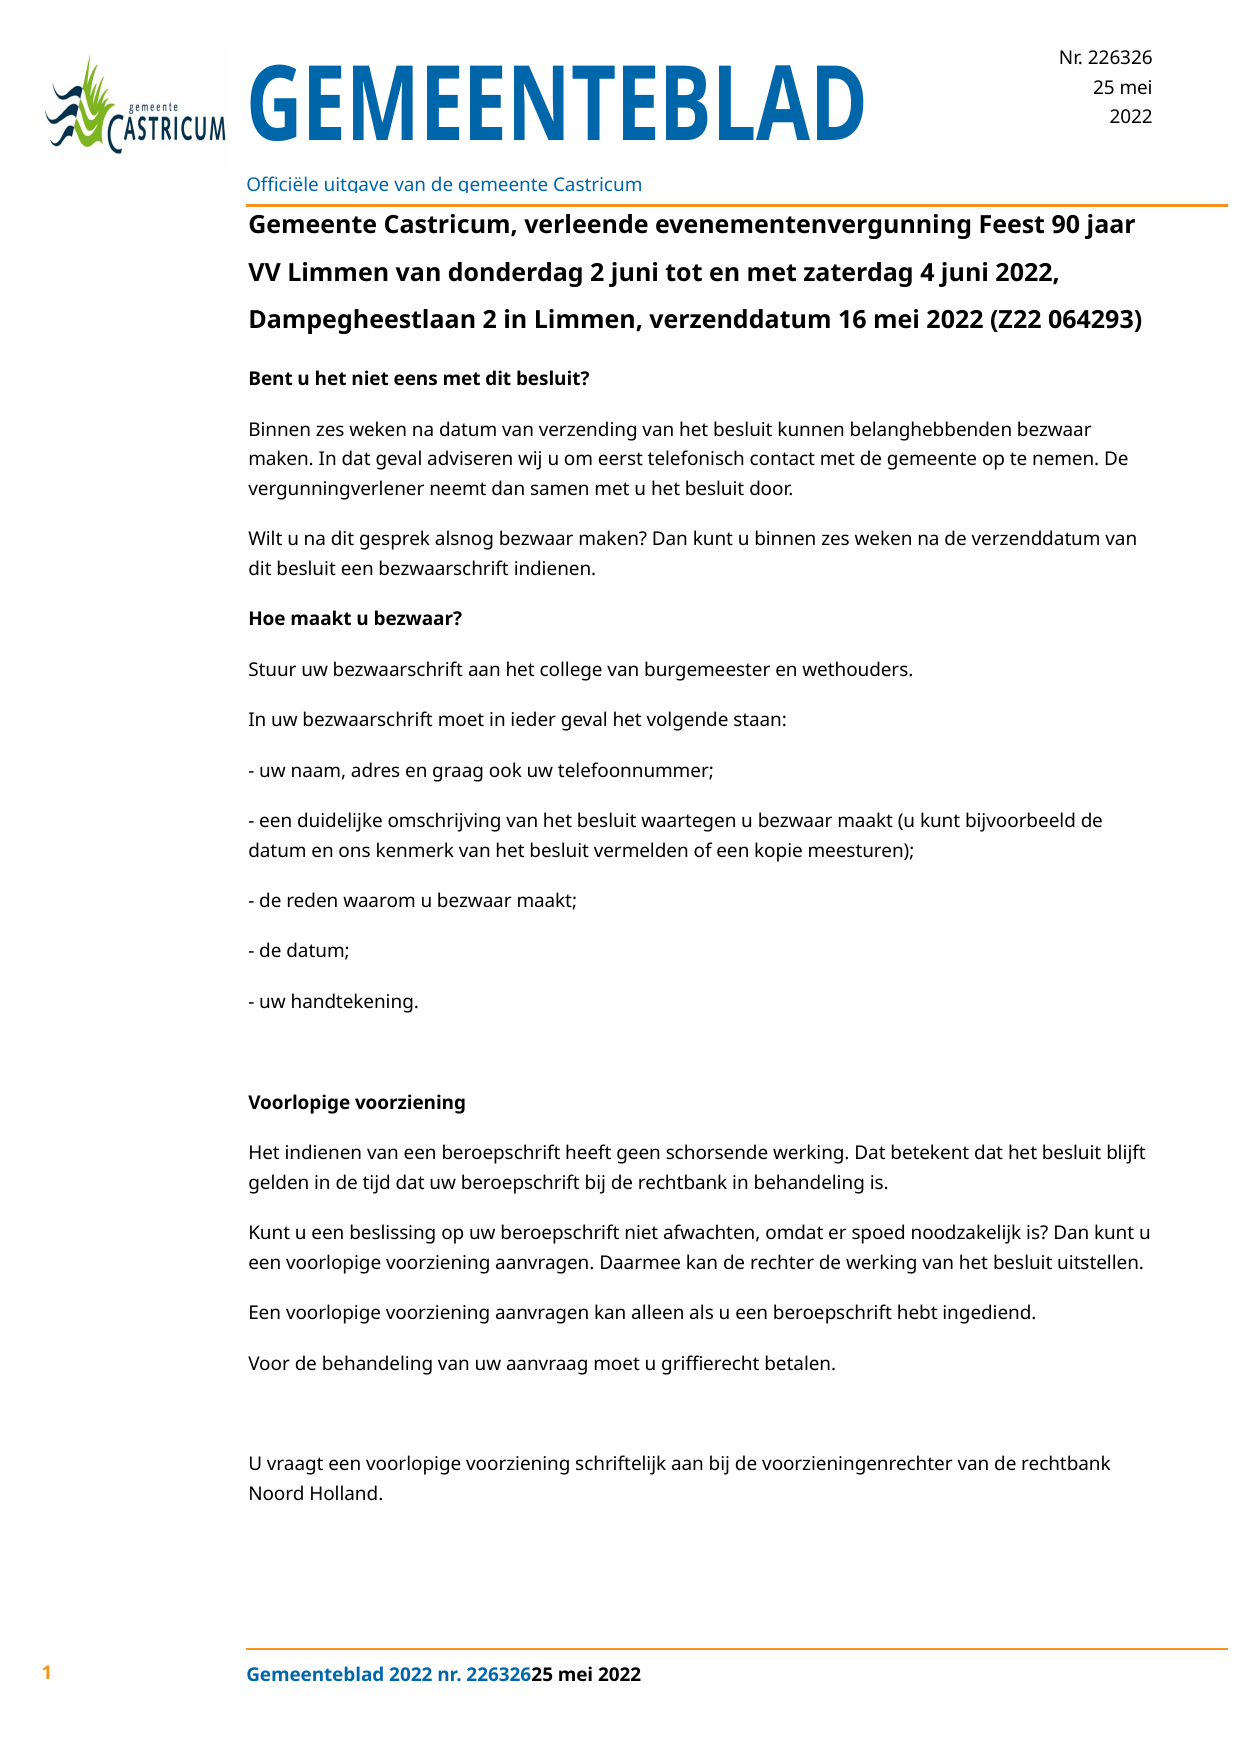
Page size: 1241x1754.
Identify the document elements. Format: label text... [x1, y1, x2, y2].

text Het indienen van een beroepschrift heeft geen schorsende werking. Dat betekent dat het besluit blijft gelden in de tijd dat uw beroepschrift bij de rechtbank in behandeling is. [248, 1139, 1152, 1194]
text - een duidelijke omschrijving van het besluit waartegen u bezwaar maakt (u kunt bijvoorbeeld de datum en ons kenmerk van het besluit vermelden of een kopie meesturen); [248, 807, 1152, 862]
text - uw handtekening. [248, 988, 1152, 1014]
text In uw bezwaarschrift moet in ieder geval het volgende staan: [248, 706, 1152, 732]
text Gemeente Castricum, verleende evenementenvergunning Feest 90 jaar VV Limmen van donderdag 2 juni tot en met zaterdag 4 juni 2022, Dampegheestlaan 2 in Limmen, verzenddatum 16 mei 2022 (Z22 064293) [248, 207, 1152, 336]
text U vraagt een voorlopige voorziening schriftelijk aan bij de voorzieningenrechter van de rechtbank Noord Holland. [248, 1451, 1152, 1506]
text Kunt u een beslissing op uw beroepschrift niet afwachten, omdat er spoed noodzakelijk is? Dan kunt u een voorlopige voorziening aanvragen. Daarmee kan de rechter de werking van het besluit uitstellen. [248, 1219, 1152, 1274]
text Binnen zes weken na datum van verzending van het besluit kunnen belanghebbenden bezwaar maken. In dat geval adviseren wij u om eerst telefonisch contact met de gemeente op te nemen. De vergunningverlener neemt dan samen met u het besluit door. [248, 416, 1152, 501]
text - uw naam, adres en graag ook uw telefoonnummer; [248, 757, 1152, 782]
text - de datum; [248, 938, 1152, 963]
text Hoe maakt u bezwaar? [248, 606, 1152, 631]
text Voor de behandeling van uw aanvraag moet u griffierecht betalen. [248, 1350, 1152, 1375]
text Een voorlopige voorziening aanvragen kan alleen als u een beroepschrift hebt ingediend. [248, 1299, 1152, 1325]
picture [41, 47, 231, 172]
text Bent u het niet eens met dit besluit? [248, 366, 1152, 391]
text Wilt u na dit gesprek alsnog bezwaar maken? Dan kunt u binnen zes weken na de verzenddatum van dit besluit een bezwaarschrift indienen. [248, 526, 1152, 581]
text - de reden waarom u bezwaar maakt; [248, 887, 1152, 913]
text Stuur uw bezwaarschrift aan het college van burgemeester en wethouders. [248, 656, 1152, 682]
text Voorlopige voorziening [248, 1089, 1152, 1114]
